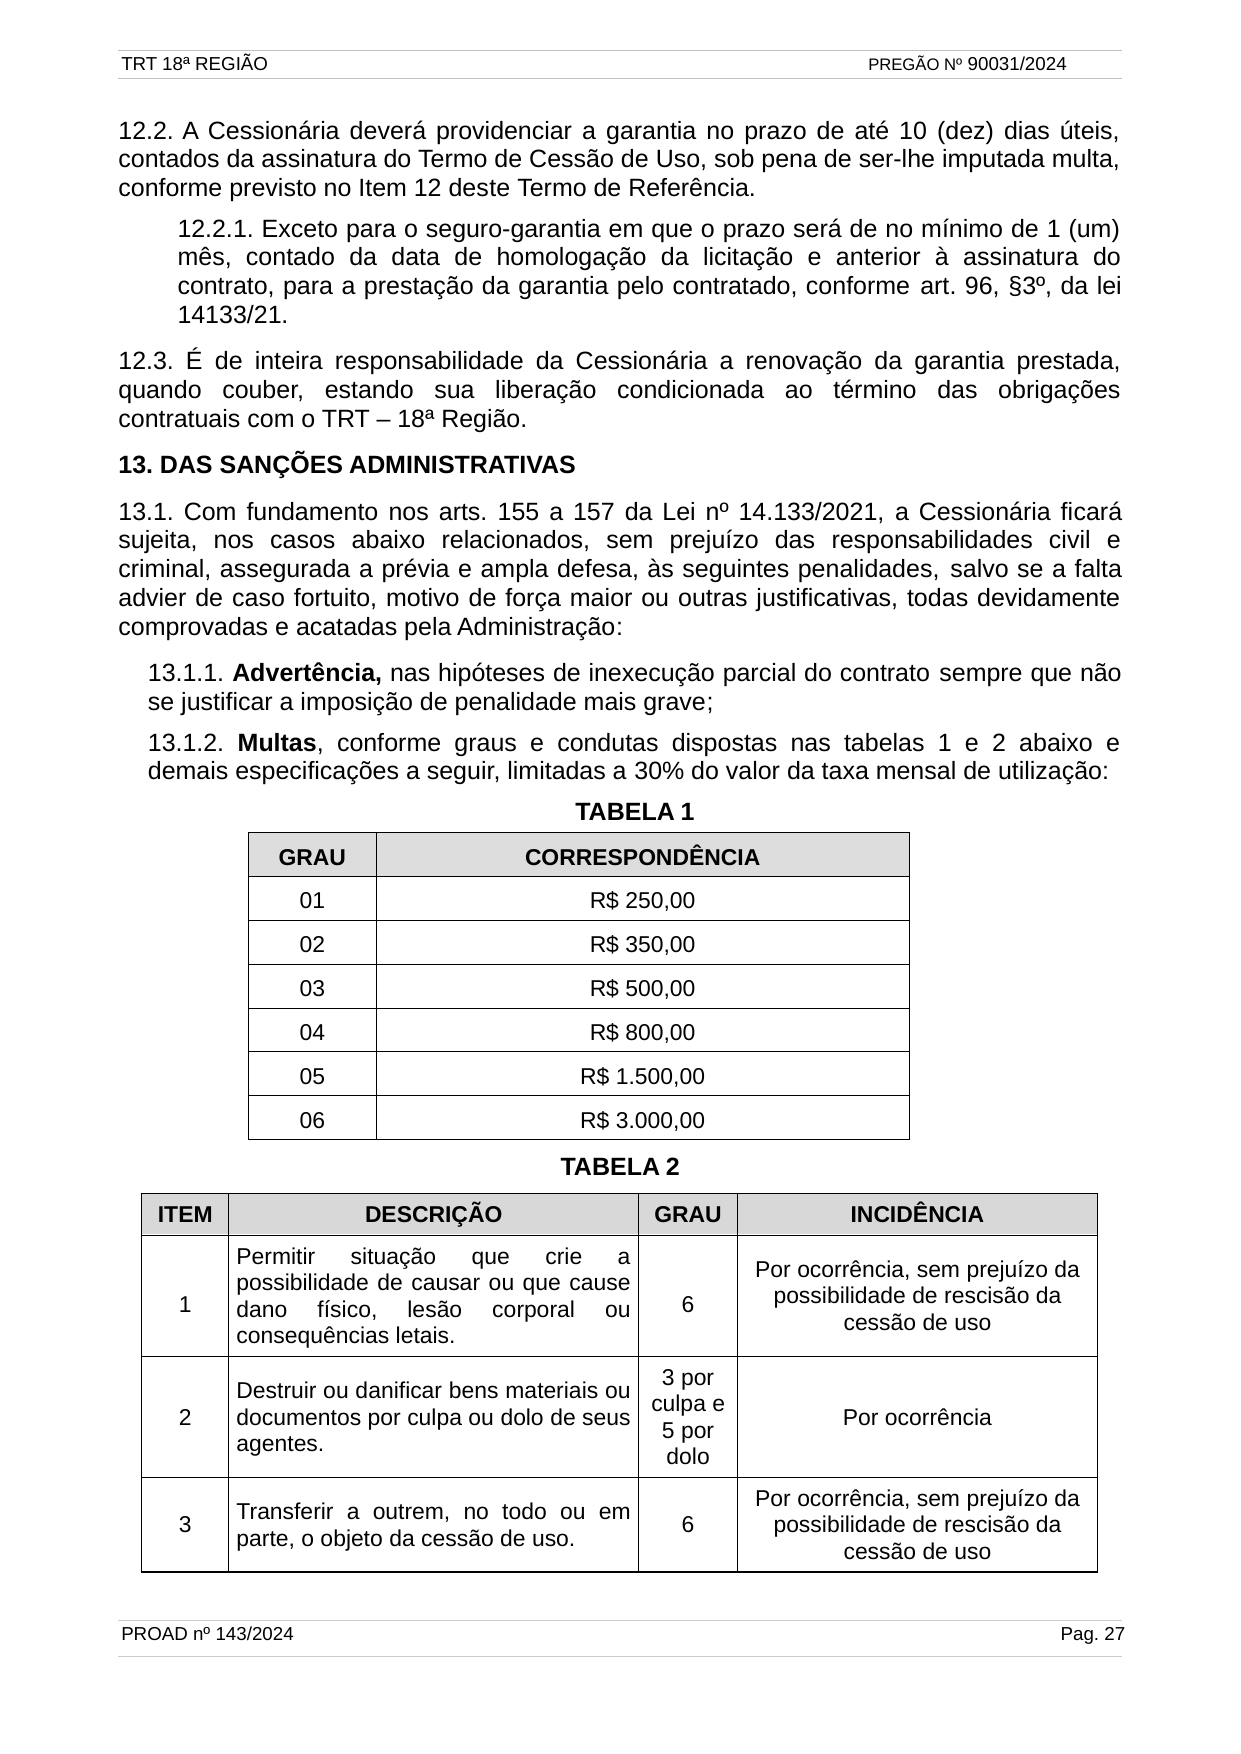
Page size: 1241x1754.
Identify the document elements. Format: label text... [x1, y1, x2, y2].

table_header DESCRIÇÃO [229, 1194, 638, 1234]
table_cell Por ocorrência, sem prejuízo da possibilidade de rescisão da cessão de uso [738, 1236, 1097, 1356]
table_cell R$ 800,00 [377, 1009, 909, 1051]
table_cell Permitir situação que crie a possibilidade de causar ou que cause dano físico, lesão corporal ou consequências letais. [229, 1236, 638, 1356]
text 13.1.2. Multas, conforme graus e condutas dispostas nas tabelas 1 e 2 abaixo e demais especificações a seguir, limitadas a 30% do valor da taxa mensal de utilização: [148, 728, 1122, 785]
table_header GRAU [639, 1194, 737, 1234]
text 12.2. A Cessionária deverá providenciar a garantia no prazo de até 10 (dez) dias úteis, contados da assinatura do Termo de Cessão de Uso, sob pena de ser-lhe imputada multa, conforme previsto no Item 12 deste Termo de Referência. [118, 116, 1122, 202]
table_cell Destruir ou danificar bens materiais ou documentos por culpa ou dolo de seus agentes. [229, 1357, 638, 1477]
table_cell 03 [249, 965, 376, 1007]
text 13.1.1. Advertência, nas hipóteses de inexecução parcial do contrato sempre que não se justificar a imposição de penalidade mais grave; [148, 658, 1122, 716]
text TABELA 2 [118, 1151, 1122, 1181]
table_header INCIDÊNCIA [738, 1194, 1097, 1234]
table_cell R$ 250,00 [377, 877, 909, 919]
table_cell R$ 1.500,00 [377, 1052, 909, 1095]
table_cell 01 [249, 877, 376, 919]
table_cell 05 [249, 1052, 376, 1095]
table_header CORRESPONDÊNCIA [377, 833, 909, 876]
text 13.1. Com fundamento nos arts. 155 a 157 da Lei nº 14.133/2021, a Cessionária ficará sujeita, nos casos abaixo relacionados, sem prejuízo das responsabilidades civil e criminal, assegurada a prévia e ampla defesa, às seguintes penalidades, salvo se a falta advier de caso fortuito, motivo de força maior ou outras justificativas, todas devidamente comprovadas e acatadas pela Administração: [118, 497, 1122, 641]
table_header ITEM [142, 1194, 228, 1234]
table_cell R$ 3.000,00 [377, 1096, 909, 1139]
table_cell 2 [142, 1357, 228, 1477]
table_cell Por ocorrência, sem prejuízo da possibilidade de rescisão da cessão de uso [738, 1478, 1097, 1571]
text 13. DAS SANÇÕES ADMINISTRATIVAS [118, 450, 1122, 479]
table_cell R$ 350,00 [377, 921, 909, 963]
text 12.2.1. Exceto para o seguro-garantia em que o prazo será de no mínimo de 1 (um) mês, contado da data de homologação da licitação e anterior à assinatura do contrato, para a prestação da garantia pelo contratado, conforme art. 96, §3º, da lei 14133/21. [177, 214, 1122, 329]
table_cell 04 [249, 1009, 376, 1051]
table_cell 1 [142, 1236, 228, 1356]
table_cell 6 [639, 1236, 737, 1356]
table_cell 6 [639, 1478, 737, 1571]
table_cell Por ocorrência [738, 1357, 1097, 1477]
table_cell 3 por culpa e 5 por dolo [639, 1357, 737, 1477]
table_cell Transferir a outrem, no todo ou em parte, o objeto da cessão de uso. [229, 1478, 638, 1571]
table_cell 3 [142, 1478, 228, 1571]
table_header GRAU [249, 833, 376, 876]
table_cell 02 [249, 921, 376, 963]
table_cell 06 [249, 1096, 376, 1139]
text 12.3. É de inteira responsabilidade da Cessionária a renovação da garantia prestada, quando couber, estando sua liberação condicionada ao término das obrigações contratuais com o TRT – 18ª Região. [118, 346, 1122, 433]
text TABELA 1 [148, 797, 1122, 826]
table_cell R$ 500,00 [377, 965, 909, 1007]
